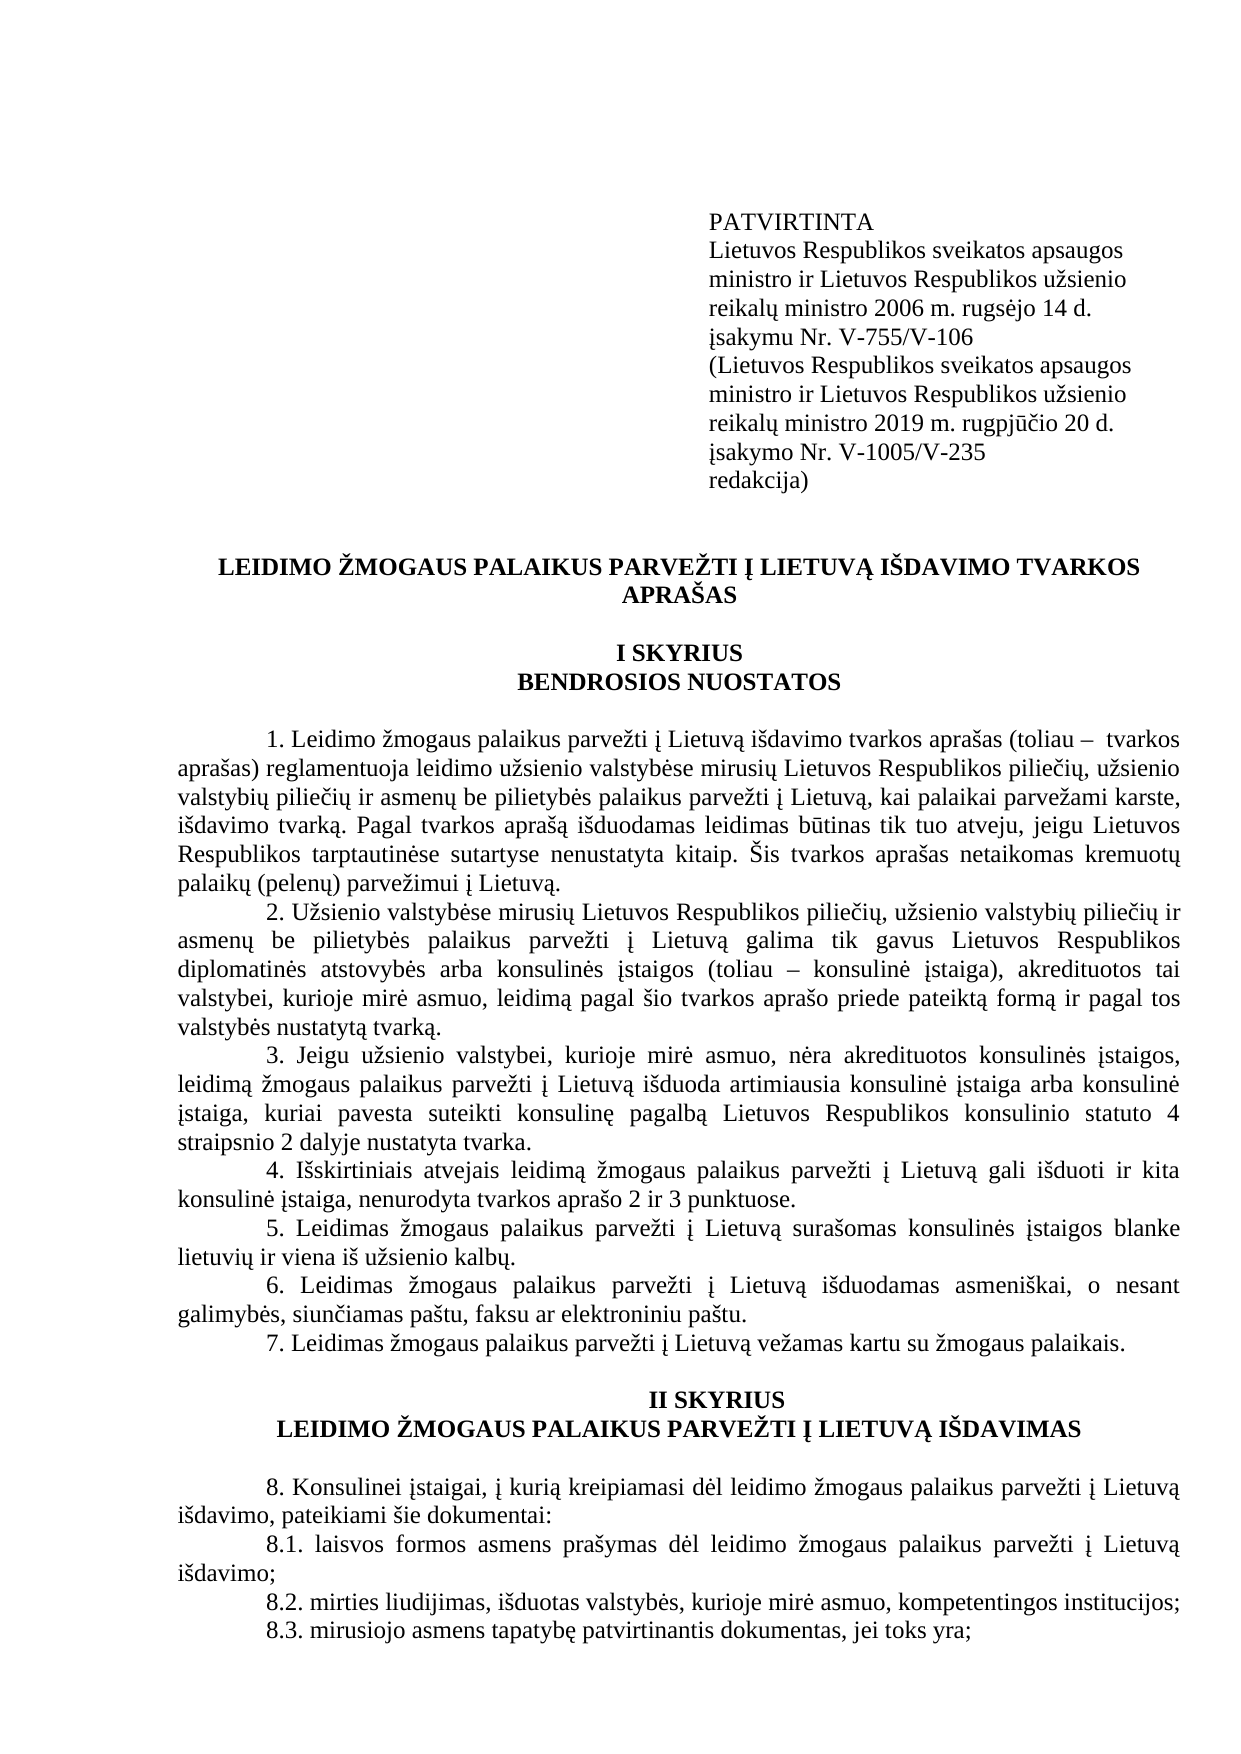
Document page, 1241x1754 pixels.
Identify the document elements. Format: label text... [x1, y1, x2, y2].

text 8.2. mirties liudijimas, išduotas valstybės, kurioje mirė asmuo, kompetentingos institucijos; [177, 1587, 1181, 1615]
text 8. Konsulinei įstaigai, į kurią kreipiamasi dėl leidimo žmogaus palaikus parvežti į Lietuvą išdavimo, pateikiami šie dokumentai: [177, 1472, 1181, 1529]
text 3. Jeigu užsienio valstybei, kurioje mirė asmuo, nėra akredituotos konsulinės įstaigos, leidimą žmogaus palaikus parvežti į Lietuvą išduoda artimiausia konsulinė įstaiga arba konsulinė įstaiga, kuriai pavesta suteikti konsulinę pagalbą Lietuvos Respublikos konsulinio statuto 4 straipsnio 2 dalyje nustatyta tvarka. [177, 1040, 1181, 1155]
text PATVIRTINTA [709, 207, 1181, 235]
text I SKYRIUS [177, 638, 1181, 667]
text 5. Leidimas žmogaus palaikus parvežti į Lietuvą surašomas konsulinės įstaigos blanke lietuvių ir viena iš užsienio kalbų. [177, 1213, 1181, 1270]
text (Lietuvos Respublikos sveikatos apsaugos ministro ir Lietuvos Respublikos užsienio reikalų ministro 2019 m. rugpjūčio 20 d. įsakymo Nr. V-1005/V-235 [709, 350, 1181, 465]
text 4. Išskirtiniais atvejais leidimą žmogaus palaikus parvežti į Lietuvą gali išduoti ir kita konsulinė įstaiga, nenurodyta tvarkos aprašo 2 ir 3 punktuose. [177, 1155, 1181, 1213]
text 8.1. laisvos formos asmens prašymas dėl leidimo žmogaus palaikus parvežti į Lietuvą išdavimo; [177, 1529, 1181, 1587]
text 8.3. mirusiojo asmens tapatybę patvirtinantis dokumentas, jei toks yra; [177, 1615, 1181, 1644]
text 6. Leidimas žmogaus palaikus parvežti į Lietuvą išduodamas asmeniškai, o nesant galimybės, siunčiamas paštu, faksu ar elektroniniu paštu. [177, 1270, 1181, 1328]
text 7. Leidimas žmogaus palaikus parvežti į Lietuvą vežamas kartu su žmogaus palaikais. [177, 1328, 1181, 1357]
text redakcija) [709, 465, 1181, 494]
text II SKYRIUS [252, 1385, 1181, 1414]
text LEIDIMO ŽMOGAUS PALAIKUS PARVEŽTI Į LIETUVĄ IŠDAVIMO TVARKOS APRAŠAS [177, 552, 1181, 609]
text Lietuvos Respublikos sveikatos apsaugos ministro ir Lietuvos Respublikos užsienio reikalų ministro 2006 m. rugsėjo 14 d. įsakymu Nr. V-755/V-106 [709, 235, 1181, 350]
text 1. Leidimo žmogaus palaikus parvežti į Lietuvą išdavimo tvarkos aprašas (toliau – tvarkos aprašas) reglamentuoja leidimo užsienio valstybėse mirusių Lietuvos Respublikos piliečių, užsienio valstybių piliečių ir asmenų be pilietybės palaikus parvežti į Lietuvą, kai palaikai parvežami karste, išdavimo tvarką. Pagal tvarkos aprašą išduodamas leidimas būtinas tik tuo atveju, jeigu Lietuvos Respublikos tarptautinėse sutartyse nenustatyta kitaip. Šis tvarkos aprašas netaikomas kremuotų palaikų (pelenų) parvežimui į Lietuvą. [177, 724, 1181, 897]
text 2. Užsienio valstybėse mirusių Lietuvos Respublikos piliečių, užsienio valstybių piliečių ir asmenų be pilietybės palaikus parvežti į Lietuvą galima tik gavus Lietuvos Respublikos diplomatinės atstovybės arba konsulinės įstaigos (toliau – konsulinė įstaiga), akredituotos tai valstybei, kurioje mirė asmuo, leidimą pagal šio tvarkos aprašo priede pateiktą formą ir pagal tos valstybės nustatytą tvarką. [177, 897, 1181, 1040]
text LEIDIMO ŽMOGAUS PALAIKUS PARVEŽTI Į LIETUVĄ IŠDAVIMAS [177, 1414, 1181, 1443]
text BENDROSIOS NUOSTATOS [177, 667, 1181, 695]
